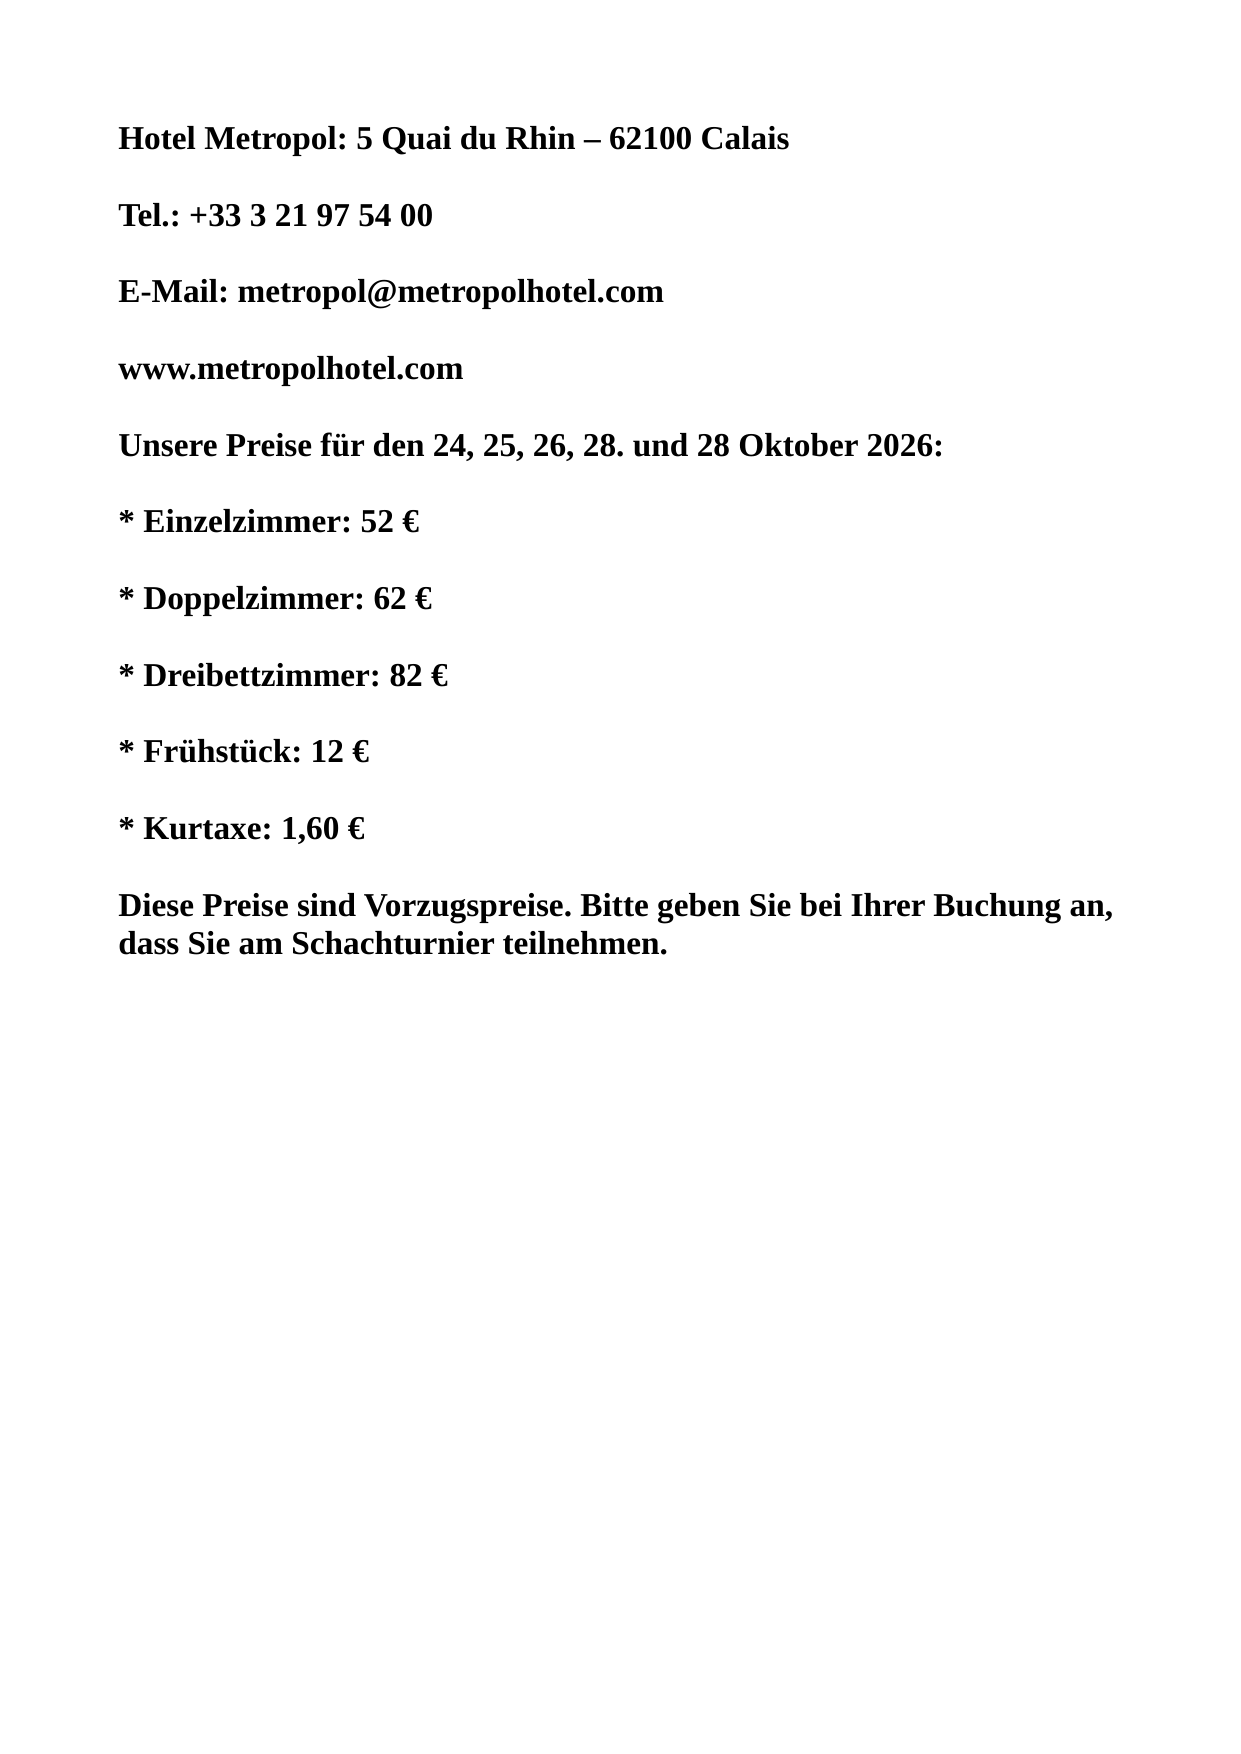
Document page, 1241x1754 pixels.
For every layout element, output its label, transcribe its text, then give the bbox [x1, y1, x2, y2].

text E-Mail: metropol@metropolhotel.com [118, 271, 1122, 310]
text www.metropolhotel.com [118, 348, 1122, 386]
text * Doppelzimmer: 62 € [118, 578, 1122, 616]
text * Einzelzimmer: 52 € [118, 501, 1122, 540]
text * Kurtaxe: 1,60 € [118, 808, 1122, 846]
text Tel.: +33 3 21 97 54 00 [118, 195, 1122, 233]
text Diese Preise sind Vorzugspreise. Bitte geben Sie bei Ihrer Buchung an, dass Sie am Schachturnier teilnehmen. [118, 885, 1122, 961]
text Unsere Preise für den 24, 25, 26, 28. und 28 Oktober 2026: [118, 425, 1122, 463]
text Hotel Metropol: 5 Quai du Rhin – 62100 Calais [118, 118, 1122, 156]
text * Frühstück: 12 € [118, 731, 1122, 770]
text * Dreibettzimmer: 82 € [118, 655, 1122, 693]
